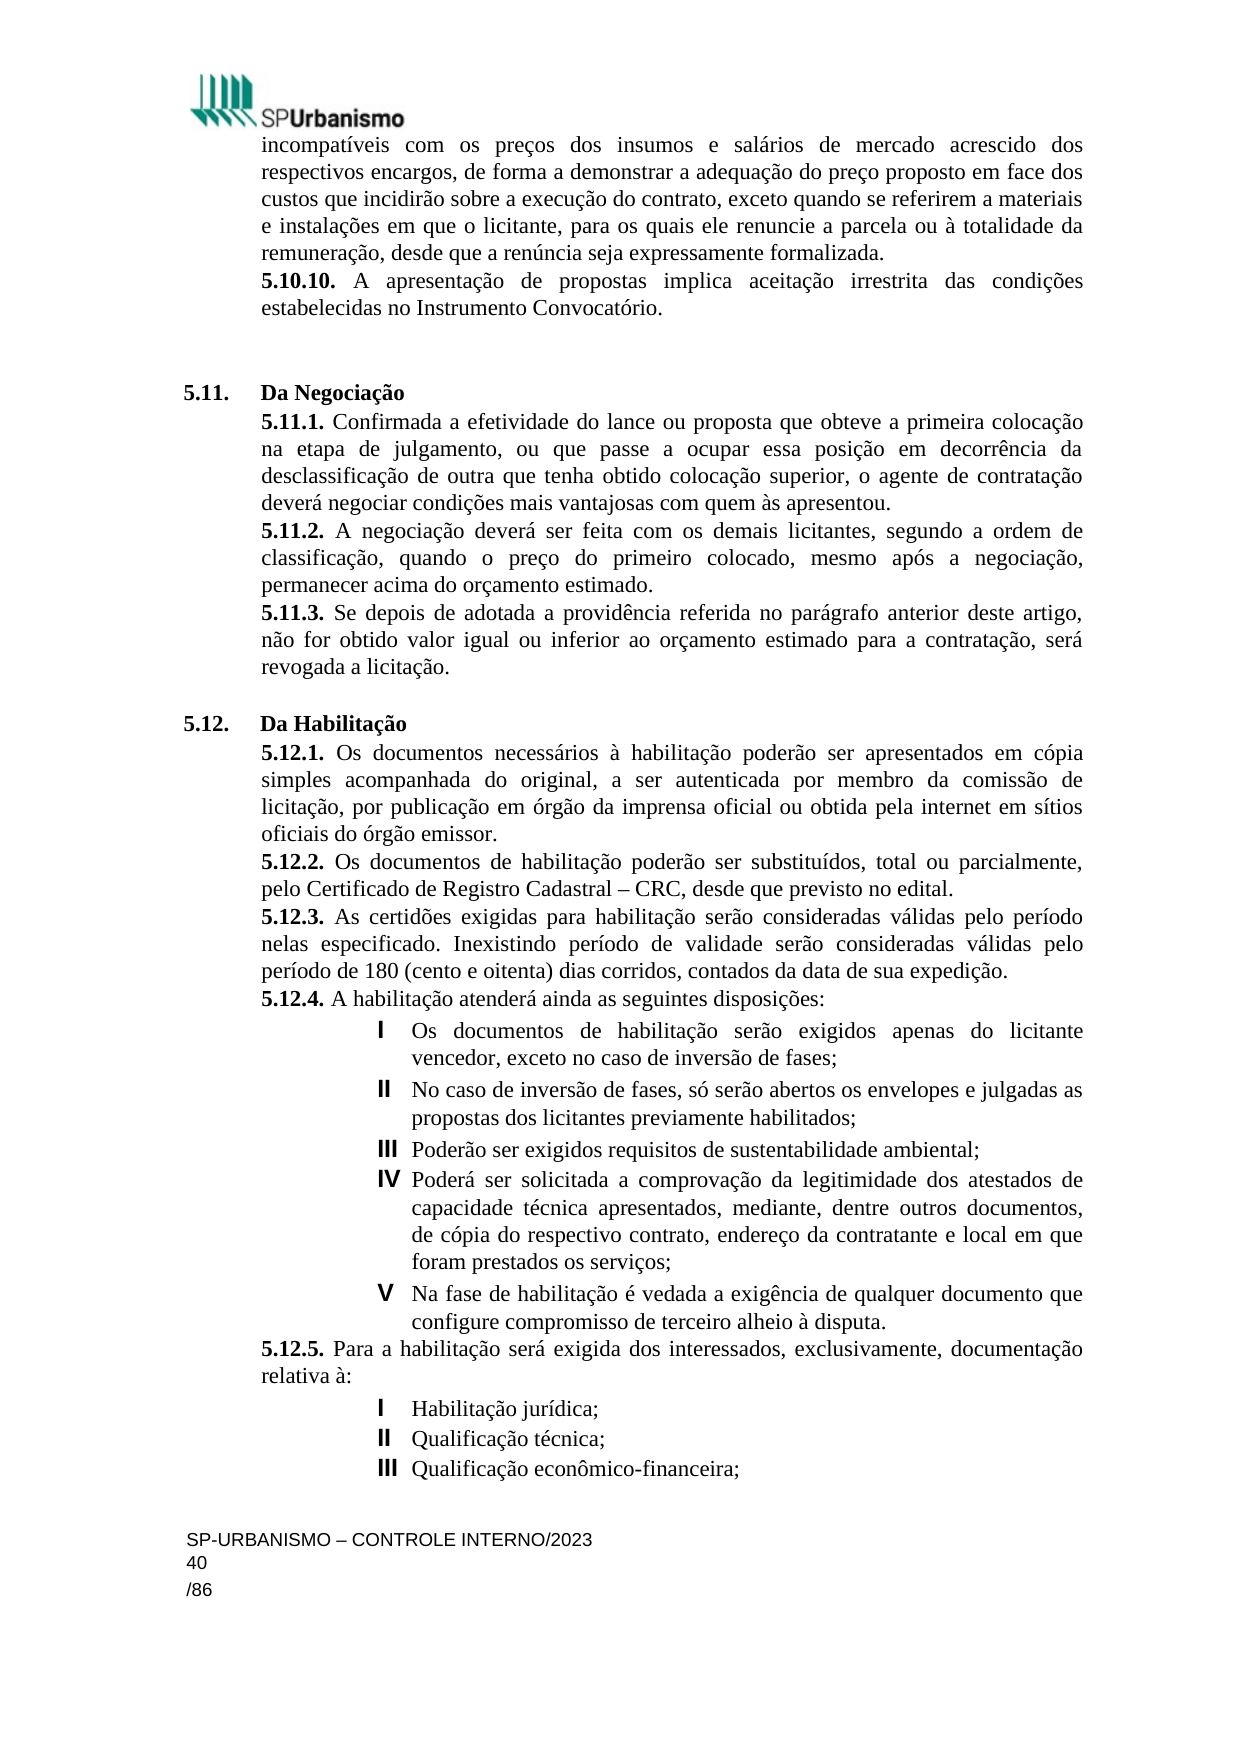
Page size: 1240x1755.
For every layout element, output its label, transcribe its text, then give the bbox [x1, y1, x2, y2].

text 5.12.4. A habilitação atenderá ainda as seguintes disposições: [261, 984, 1084, 1011]
list Poderão ser exigidos requisitos de sustentabilidade ambiental; [377, 1134, 1084, 1163]
text 5.12.3. As certidões exigidas para habilitação serão consideradas válidas pelo período nelas especificado. Inexistindo período de validade serão consideradas válidas pelo período de 180 (cento e oitenta) dias corridos, contados da data de sua expedição. [261, 903, 1084, 983]
text 5.11.3. Se depois de adotada a providência referida no parágrafo anterior deste artigo, não for obtido valor igual ou inferior ao orçamento estimado para a contratação, será revogada a licitação. [261, 599, 1084, 679]
text 5.11.1. Confirmada a efetividade do lance ou proposta que obteve a primeira colocação na etapa de julgamento, ou que passe a ocupar essa posição em decorrência da desclassificação de outra que tenha obtido colocação superior, o agente de contratação deverá negociar condições mais vantajosas com quem às apresentou. [261, 408, 1084, 516]
text 5.10.10. A apresentação de propostas implica aceitação irrestrita das condições estabelecidas no Instrumento Convocatório. [261, 267, 1084, 320]
text 5.12.1. Os documentos necessários à habilitação poderão ser apresentados em cópia simples acompanhada do original, a ser autenticada por membro da comissão de licitação, por publicação em órgão da imprensa oficial ou obtida pela internet em sítios oficiais do órgão emissor. [261, 739, 1084, 847]
list Na fase de habilitação é vedada a exigência de qualquer documento que configure compromisso de terceiro alheio à disputa. [377, 1278, 1084, 1334]
list Qualificação econômico-financeira; [377, 1453, 1084, 1482]
list Poderá ser solicitada a comprovação da legitimidade dos atestados de capacidade técnica apresentados, mediante, dentre outros documentos, de cópia do respectivo contrato, endereço da contratante e local em que foram prestados os serviços; [377, 1164, 1084, 1274]
list Os documentos de habilitação serão exigidos apenas do licitante vencedor, exceto no caso de inversão de fases; [377, 1015, 1084, 1071]
subtitle 5.12. Da Habilitação [112, 709, 1086, 737]
text 5.12.2. Os documentos de habilitação poderão ser substituídos, total ou parcialmente, pelo Certificado de Registro Cadastral – CRC, desde que previsto no edital. [261, 848, 1084, 901]
list Qualificação técnica; [377, 1423, 1084, 1452]
list Habilitação jurídica; [377, 1393, 1084, 1421]
text incompatíveis com os preços dos insumos e salários de mercado acrescido dos respectivos encargos, de forma a demonstrar a adequação do preço proposto em face dos custos que incidirão sobre a execução do contrato, exceto quando se referirem a materiais e instalações em que o licitante, para os quais ele renuncie a parcela ou à totalidade da remuneração, desde que a renúncia seja expressamente formalizada. [261, 131, 1084, 265]
subtitle 5.11. Da Negociação [112, 378, 1086, 406]
text 5.12.5. Para a habilitação será exigida dos interessados, exclusivamente, documentação relativa à: [261, 1335, 1084, 1389]
text 5.11.2. A negociação deverá ser feita com os demais licitantes, segundo a ordem de classificação, quando o preço do primeiro colocado, mesmo após a negociação, permanecer acima do orçamento estimado. [261, 517, 1084, 597]
list No caso de inversão de fases, só serão abertos os envelopes e julgadas as propostas dos licitantes previamente habilitados; [377, 1074, 1084, 1130]
